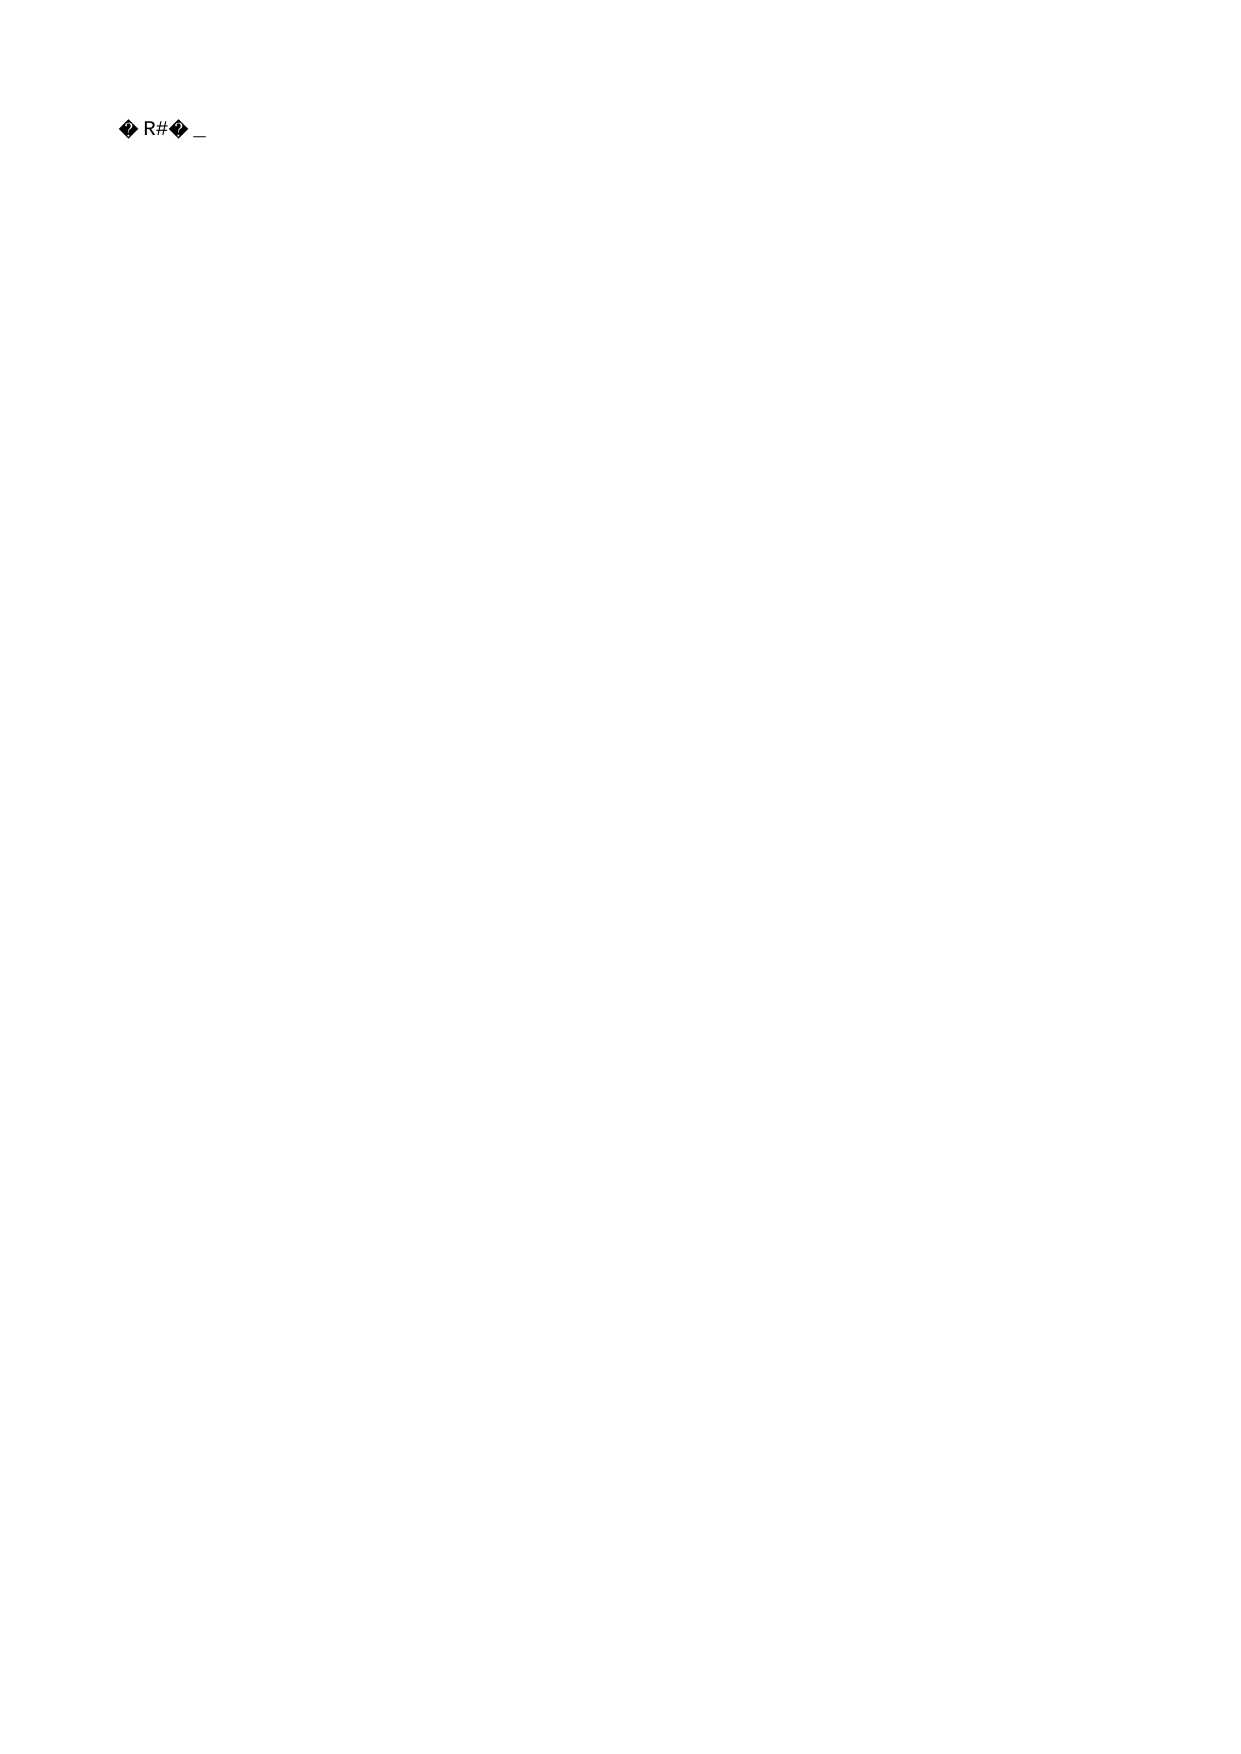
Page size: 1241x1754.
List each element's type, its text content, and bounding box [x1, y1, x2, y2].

text �R#�_ [118, 118, 1122, 142]
